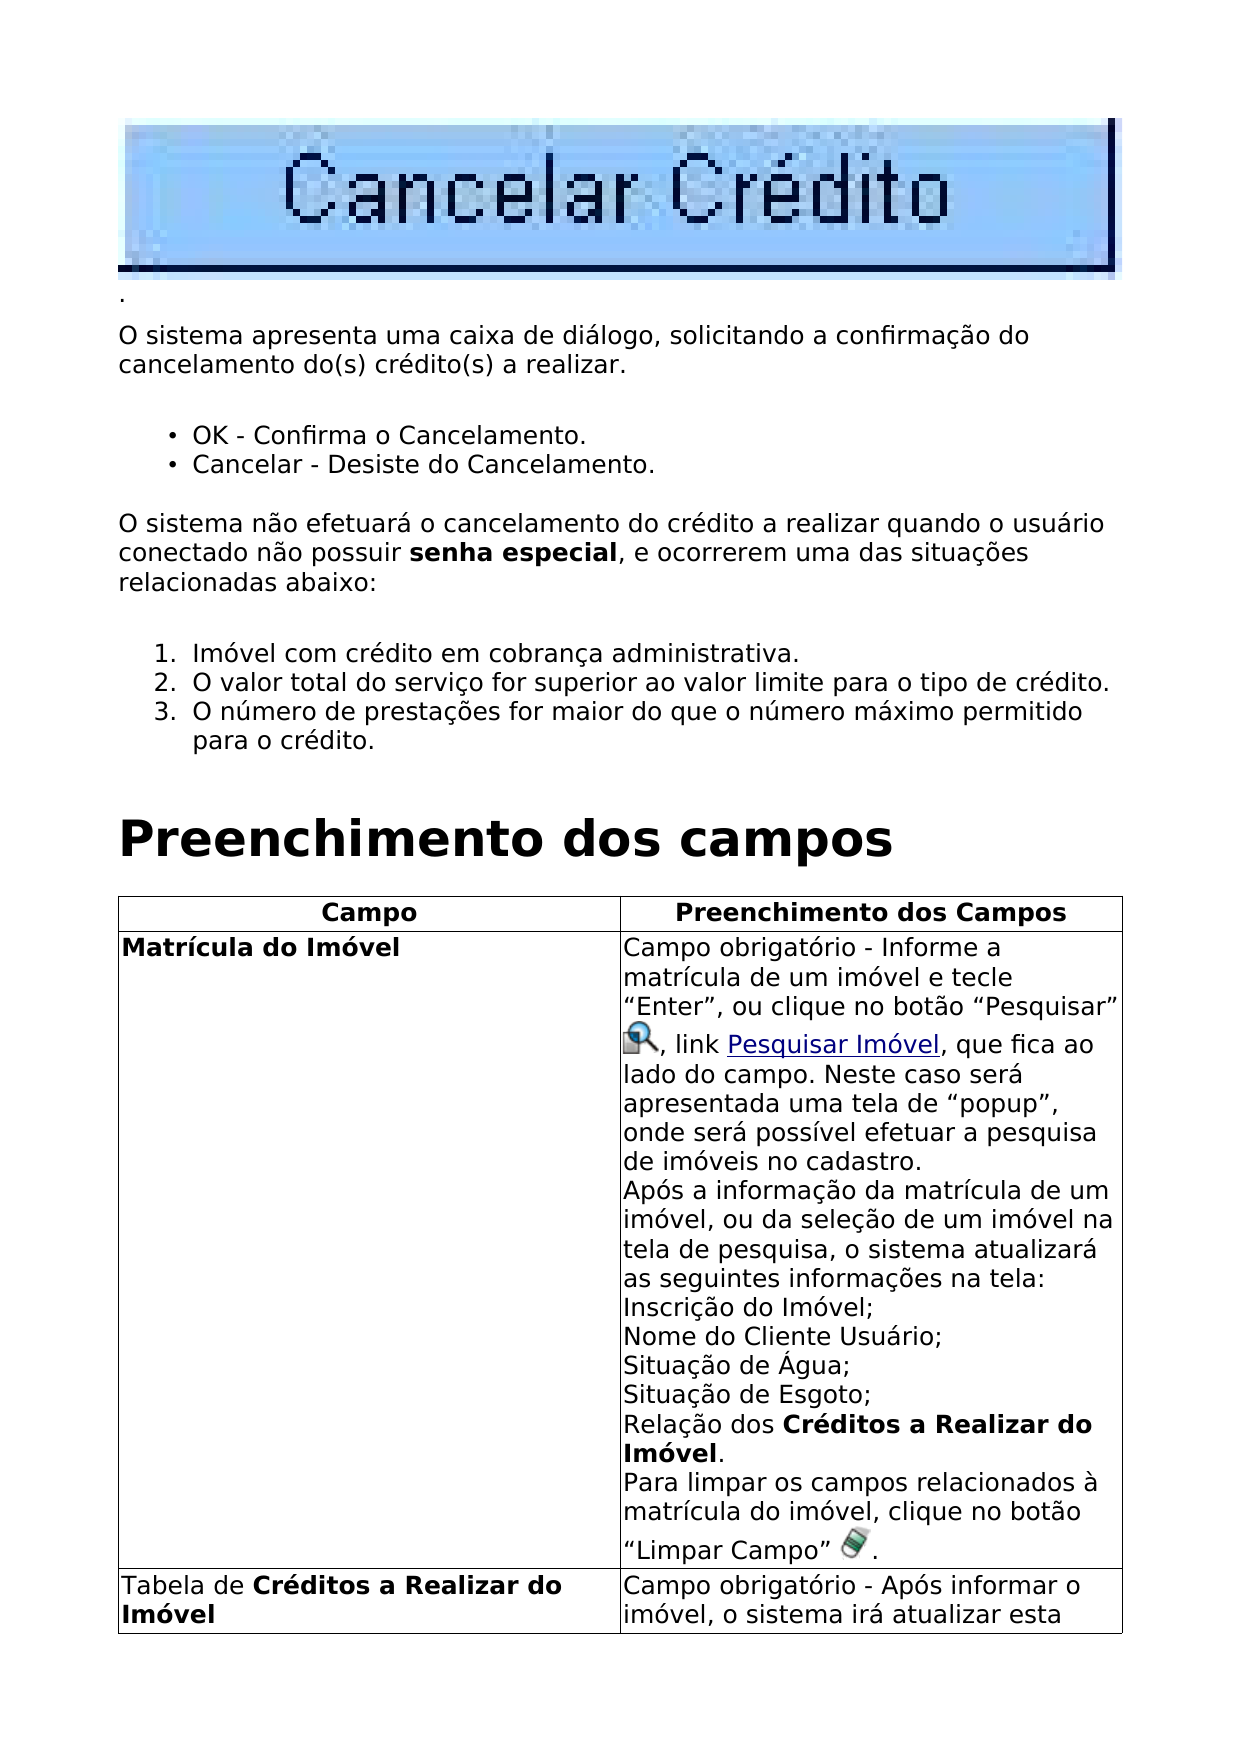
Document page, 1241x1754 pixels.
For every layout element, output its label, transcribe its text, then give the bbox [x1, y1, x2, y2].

table_cell Campo obrigatório - Após informar o imóvel, o sistema irá atualizar esta [621, 1569, 1122, 1632]
list O valor total do serviço for superior ao valor limite para o tipo de crédito. [177, 668, 1122, 697]
table_header Campo [119, 897, 620, 931]
picture [622, 1021, 659, 1054]
text O sistema não efetuará o cancelamento do crédito a realizar quando o usuário conectado não possuir senha especial, e ocorrerem uma das situações relacionadas abaixo: [118, 509, 1122, 597]
table_cell Tabela de Créditos a Realizar do Imóvel [119, 1569, 620, 1632]
list OK - Confirma o Cancelamento. [177, 422, 1122, 451]
list O número de prestações for maior do que o número máximo permitido para o crédito. [177, 697, 1122, 756]
list Cancelar - Desiste do Cancelamento. [177, 451, 1122, 480]
subtitle Preenchimento dos campos [118, 810, 1122, 868]
picture [839, 1526, 871, 1560]
table_cell Matrícula do Imóvel [119, 932, 620, 1568]
table_header Preenchimento dos Campos [621, 897, 1122, 931]
picture [118, 118, 1123, 280]
text . [118, 280, 1122, 309]
list Imóvel com crédito em cobrança administrativa. [177, 639, 1122, 668]
text O sistema apresenta uma caixa de diálogo, solicitando a confirmação do cancelamento do(s) crédito(s) a realizar. [118, 321, 1122, 379]
table_cell Campo obrigatório - Informe a matrícula de um imóvel e tecle “Enter”, ou clique no botão “Pesquisar” , link Pesquisar Imóvel, que fica ao lado do campo. Neste caso será apresentada uma tela de “popup”, onde será possível efetuar a pesquisa de imóveis no cadastro. Após a informação da matrícula de um imóvel, ou da seleção de um imóvel na tela de pesquisa, o sistema atualizará as seguintes informações na tela: Inscrição do Imóvel; Nome do Cliente Usuário; Situação de Água; Situação de Esgoto; Relação dos Créditos a Realizar do Imóvel. Para limpar os campos relacionados à matrícula do imóvel, clique no botão “Limpar Campo” . [621, 932, 1122, 1568]
